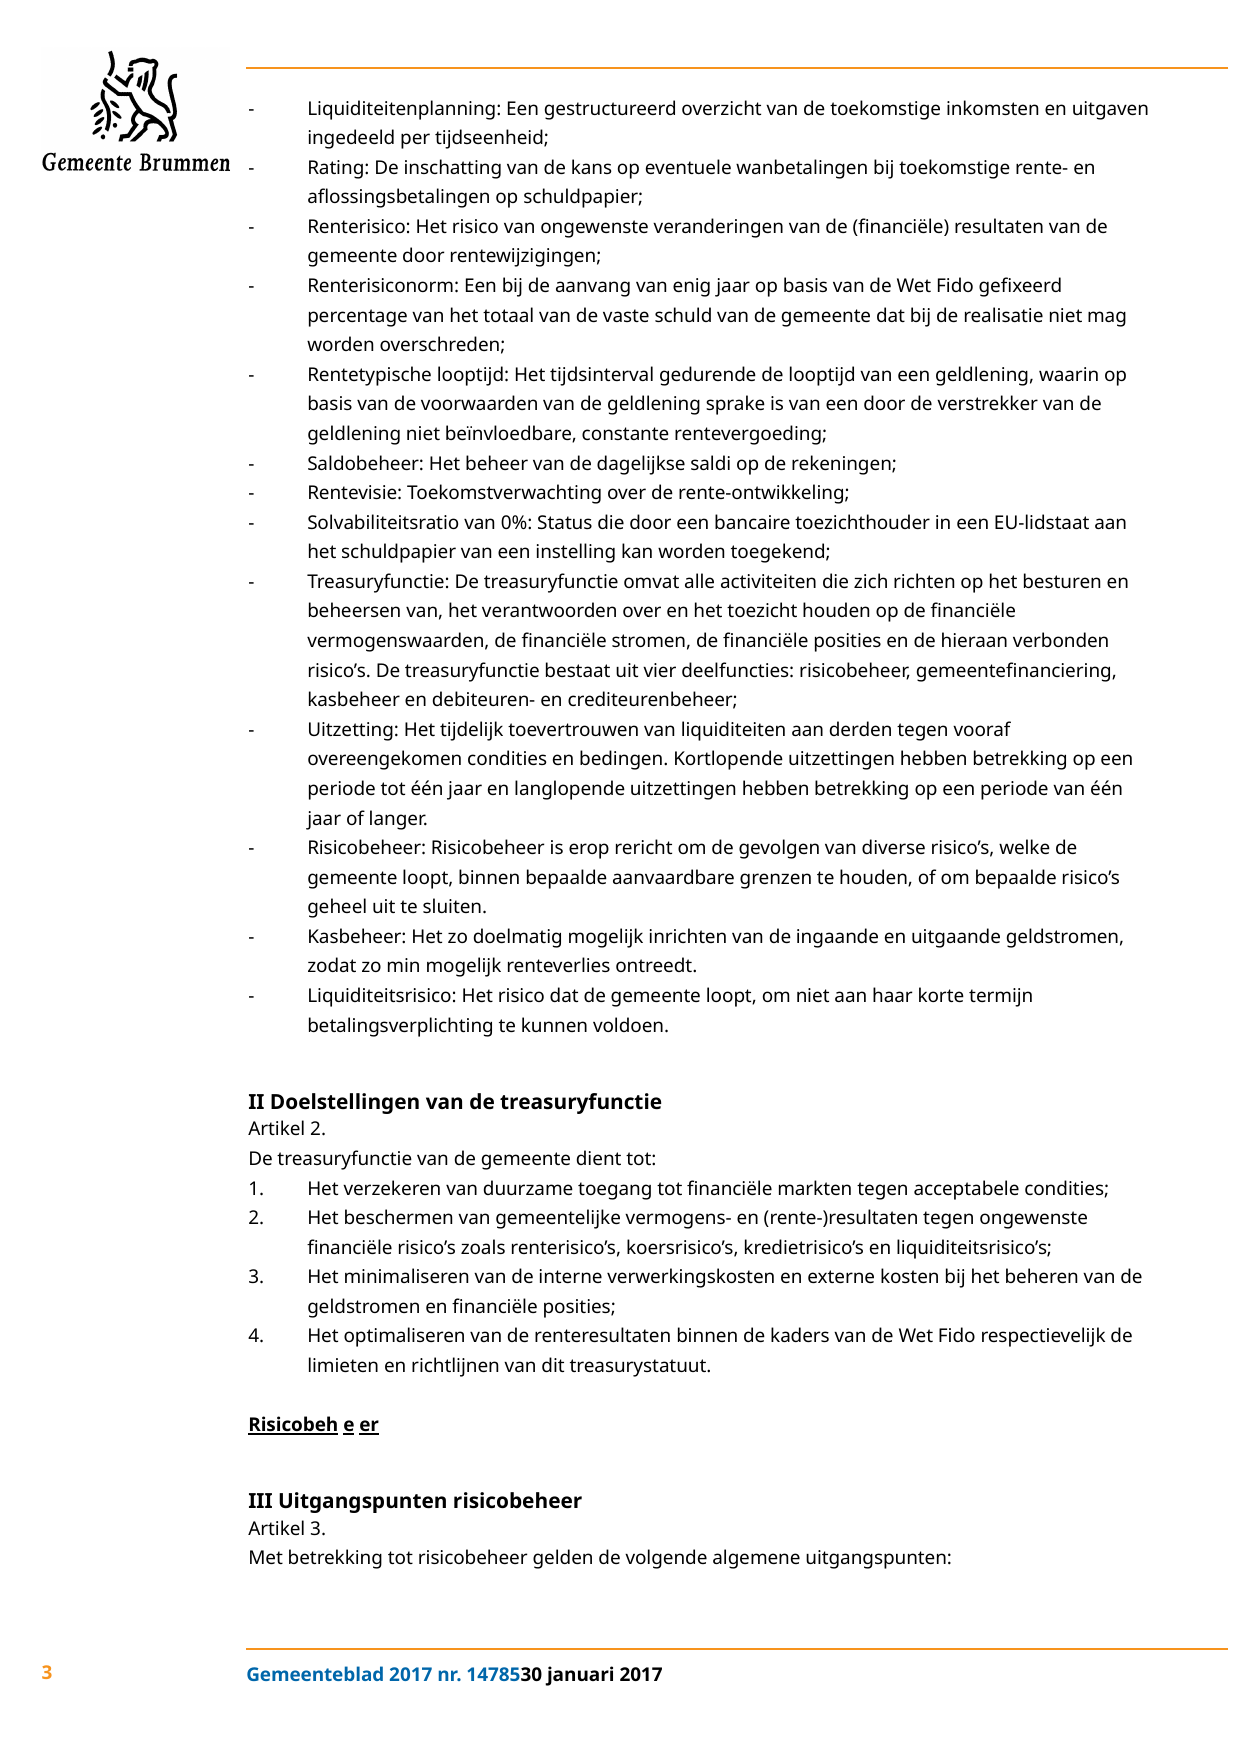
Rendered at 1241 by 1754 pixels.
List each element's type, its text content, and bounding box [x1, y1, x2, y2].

list Rentetypische looptijd: Het tijdsinterval gedurende de looptijd van een geldlening, waarin op basis van de voorwaarden van de geldlening sprake is van een door de verstrekker van de geldlening niet beïnvloedbare, constante rentevergoeding; [248, 361, 1152, 446]
list Renterisico: Het risico van ongewenste veranderingen van de (financiële) resultaten van de gemeente door rentewijzigingen; [248, 213, 1152, 268]
list Solvabiliteitsratio van 0%: Status die door een bancaire toezichthouder in een EU-lidstaat aan het schuldpapier van een instelling kan worden toegekend; [248, 509, 1152, 564]
list Renterisiconorm: Een bij de aanvang van enig jaar op basis van de Wet Fido gefixeerd percentage van het totaal van de vaste schuld van de gemeente dat bij de realisatie niet mag worden overschreden; [248, 272, 1152, 357]
text III Uitgangspunten risicobeheer [248, 1487, 1152, 1515]
picture [41, 47, 231, 172]
list Liquiditeitenplanning: Een gestructureerd overzicht van de toekomstige inkomsten en uitgaven ingedeeld per tijdseenheid; [248, 95, 1152, 150]
text Artikel 2. [248, 1116, 1152, 1141]
list Risicobeheer: Risicobeheer is erop rericht om de gevolgen van diverse risico’s, welke de gemeente loopt, binnen bepaalde aanvaardbare grenzen te houden, of om bepaalde risico’s geheel uit te sluiten. [248, 834, 1152, 919]
text Met betrekking tot risicobeheer gelden de volgende algemene uitgangspunten: [248, 1544, 1152, 1570]
text Artikel 3. [248, 1515, 1152, 1541]
list Treasuryfunctie: De treasuryfunctie omvat alle activiteiten die zich richten op het besturen en beheersen van, het verantwoorden over en het toezicht houden op de financiële vermogenswaarden, de financiële stromen, de financiële posities en de hieraan verbonden risico’s. De treasuryfunctie bestaat uit vier deelfuncties: risicobeheer, gemeentefinanciering, kasbeheer en debiteuren- en crediteurenbeheer; [248, 568, 1152, 712]
text De treasuryfunctie van de gemeente dient tot: [248, 1145, 1152, 1171]
list Het beschermen van gemeentelijke vermogens- en (rente-)resultaten tegen ongewenste financiële risico’s zoals renterisico’s, koersrisico’s, kredietrisico’s en liquiditeitsrisico’s; [248, 1204, 1152, 1259]
list Liquiditeitsrisico: Het risico dat de gemeente loopt, om niet aan haar korte termijn betalingsverplichting te kunnen voldoen. [248, 982, 1152, 1038]
list Rentevisie: Toekomstverwachting over de rente-ontwikkeling; [248, 479, 1152, 505]
list Het minimaliseren van de interne verwerkingskosten en externe kosten bij het beheren van de geldstromen en financiële posities; [248, 1263, 1152, 1319]
list Kasbeheer: Het zo doelmatig mogelijk inrichten van de ingaande en uitgaande geldstromen, zodat zo min mogelijk renteverlies ontreedt. [248, 923, 1152, 978]
text II Doelstellingen van de treasuryfunctie [248, 1087, 1152, 1116]
list Het verzekeren van duurzame toegang tot financiële markten tegen acceptabele condities; [248, 1175, 1152, 1200]
list Saldobeheer: Het beheer van de dagelijkse saldi op de rekeningen; [248, 450, 1152, 476]
text Risicobeh e er [248, 1411, 1152, 1437]
list Uitzetting: Het tijdelijk toevertrouwen van liquiditeiten aan derden tegen vooraf overeengekomen condities en bedingen. Kortlopende uitzettingen hebben betrekking op een periode tot één jaar en langlopende uitzettingen hebben betrekking op een periode van één jaar of langer. [248, 716, 1152, 831]
list Rating: De inschatting van de kans op eventuele wanbetalingen bij toekomstige rente- en aflossingsbetalingen op schuldpapier; [248, 154, 1152, 209]
list Het optimaliseren van de renteresultaten binnen de kaders van de Wet Fido respectievelijk de limieten en richtlijnen van dit treasurystatuut. [248, 1323, 1152, 1378]
